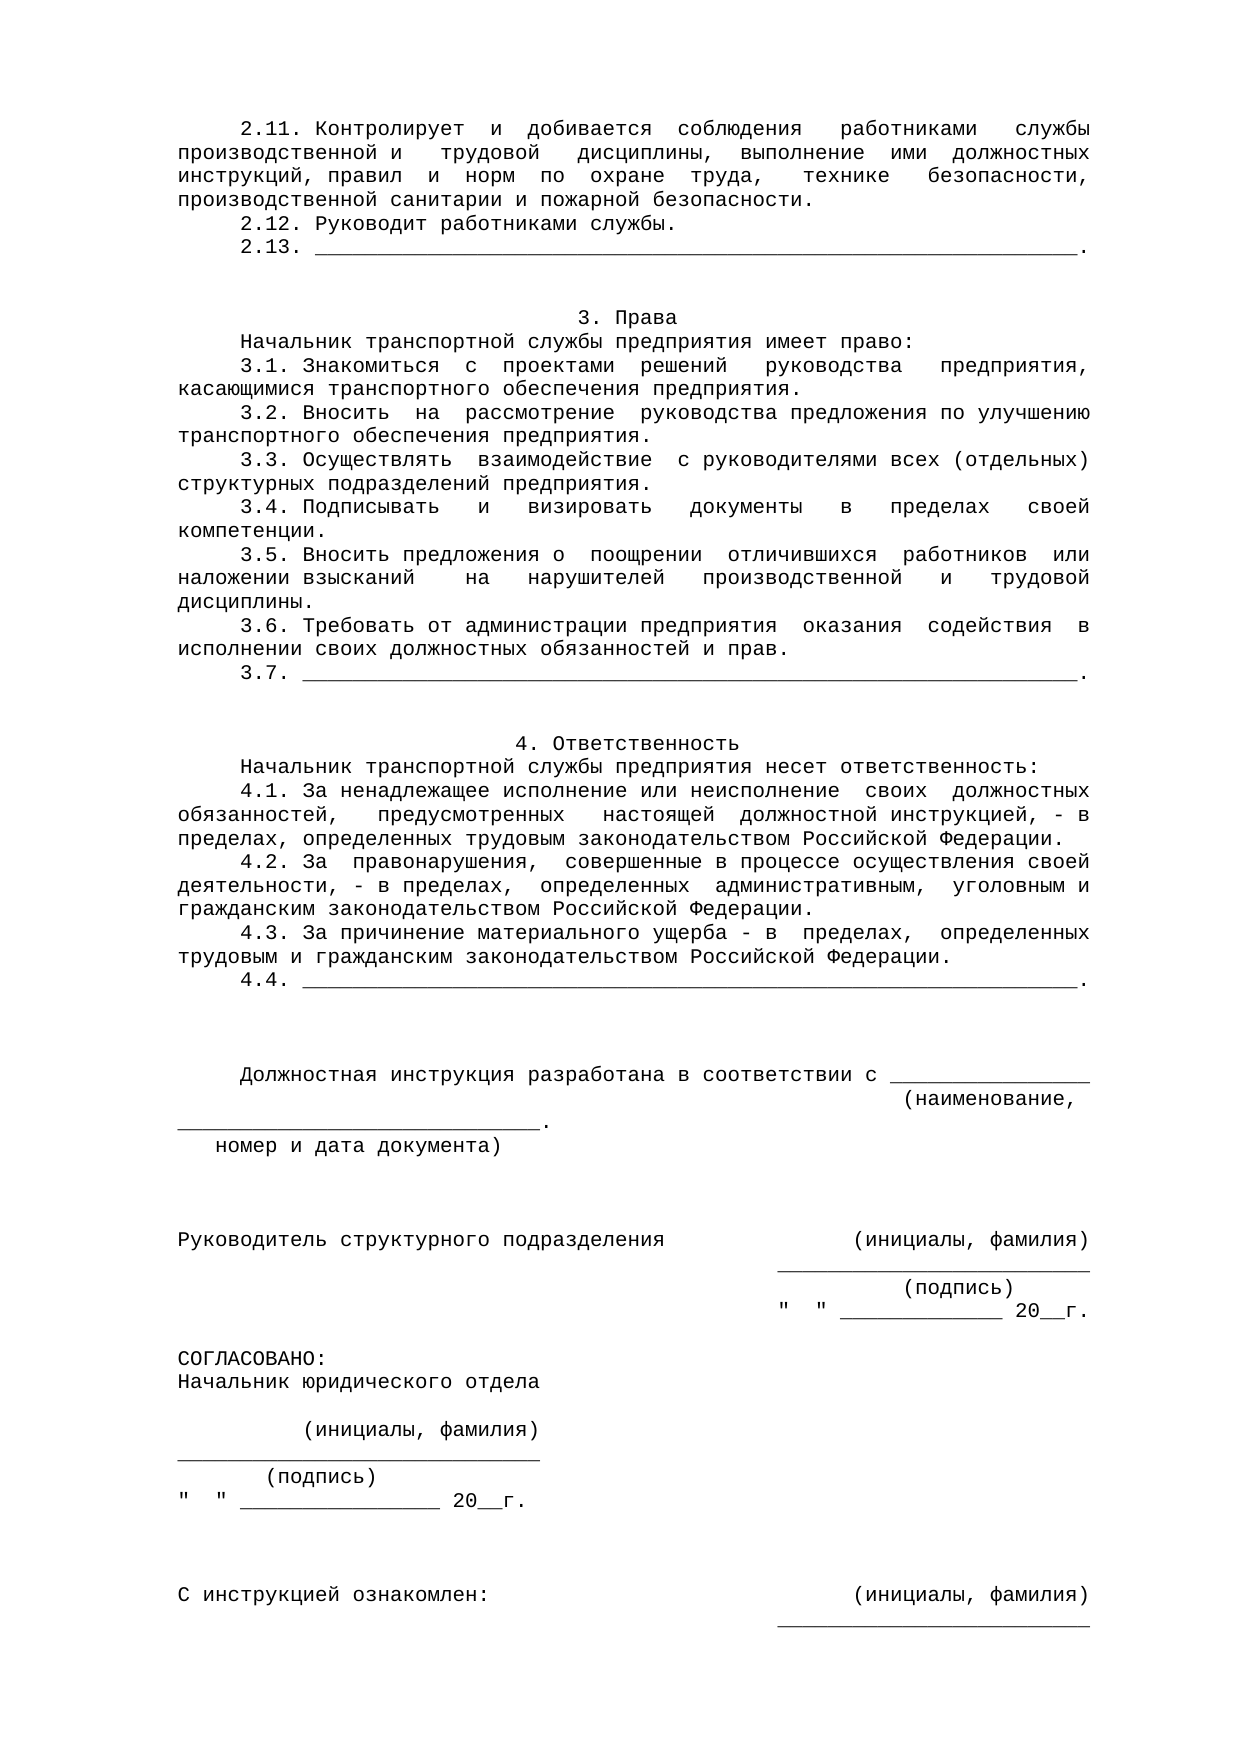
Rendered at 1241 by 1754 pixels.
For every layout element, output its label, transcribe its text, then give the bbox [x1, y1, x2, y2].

text СОГЛАСОВАНО: [177, 1348, 1152, 1371]
text 4. Ответственность [177, 733, 1152, 757]
text 3.6. Требовать от администрации предприятия оказания содействия в [177, 615, 1152, 638]
text 4.3. За причинение материального ущерба - в пределах, определенных [177, 922, 1152, 946]
text 4.1. За ненадлежащее исполнение или неисполнение своих должностных [177, 780, 1152, 804]
text Руководитель структурного подразделения (инициалы, фамилия) [177, 1229, 1152, 1253]
text 2.12. Руководит работниками службы. [177, 213, 1152, 236]
text структурных подразделений предприятия. [177, 473, 1152, 496]
text гражданским законодательством Российской Федерации. [177, 898, 1152, 922]
text исполнении своих должностных обязанностей и прав. [177, 638, 1152, 662]
text Начальник транспортной службы предприятия несет ответственность: [177, 757, 1152, 780]
text пределах, определенных трудовым законодательством Российской Федерации. [177, 827, 1152, 851]
text номер и дата документа) [177, 1135, 1152, 1158]
text Начальник транспортной службы предприятия имеет право: [177, 331, 1152, 354]
text 2.13. _____________________________________________________________. [177, 236, 1152, 260]
text 3.3. Осуществлять взаимодействие с руководителями всех (отдельных) [177, 449, 1152, 473]
text _________________________ [177, 1608, 1152, 1631]
text _____________________________. [177, 1111, 1152, 1135]
text 3.2. Вносить на рассмотрение руководства предложения по улучшению [177, 402, 1152, 426]
text компетенции. [177, 520, 1152, 544]
text Должностная инструкция разработана в соответствии с ________________ [177, 1064, 1152, 1088]
text 2.11. Контролирует и добивается соблюдения работниками службы [177, 118, 1152, 142]
text (инициалы, фамилия) [177, 1419, 1152, 1442]
text 3.7. ______________________________________________________________. [177, 662, 1152, 686]
text дисциплины. [177, 591, 1152, 615]
text наложении взысканий на нарушителей производственной и трудовой [177, 567, 1152, 591]
text трудовым и гражданским законодательством Российской Федерации. [177, 946, 1152, 969]
text 4.4. ______________________________________________________________. [177, 969, 1152, 993]
text " " ________________ 20__г. [177, 1489, 1152, 1513]
text С инструкцией ознакомлен: (инициалы, фамилия) [177, 1584, 1152, 1608]
text " " _____________ 20__г. [177, 1300, 1152, 1324]
text обязанностей, предусмотренных настоящей должностной инструкцией, - в [177, 804, 1152, 827]
text производственной и трудовой дисциплины, выполнение ими должностных [177, 142, 1152, 165]
text производственной санитарии и пожарной безопасности. [177, 189, 1152, 213]
text (наименование, [177, 1088, 1152, 1111]
text деятельности, - в пределах, определенных административным, уголовным и [177, 875, 1152, 898]
text 3.4. Подписывать и визировать документы в пределах своей [177, 496, 1152, 520]
text _________________________ [177, 1253, 1152, 1277]
text Начальник юридического отдела [177, 1371, 1152, 1395]
text 4.2. За правонарушения, совершенные в процессе осуществления своей [177, 851, 1152, 875]
text 3. Права [177, 307, 1152, 331]
text транспортного обеспечения предприятия. [177, 426, 1152, 449]
text (подпись) [177, 1277, 1152, 1300]
text (подпись) [177, 1466, 1152, 1489]
text _____________________________ [177, 1442, 1152, 1466]
text касающимися транспортного обеспечения предприятия. [177, 378, 1152, 402]
text 3.1. Знакомиться с проектами решений руководства предприятия, [177, 354, 1152, 378]
text инструкций, правил и норм по охране труда, технике безопасности, [177, 165, 1152, 189]
text 3.5. Вносить предложения о поощрении отличившихся работников или [177, 544, 1152, 567]
